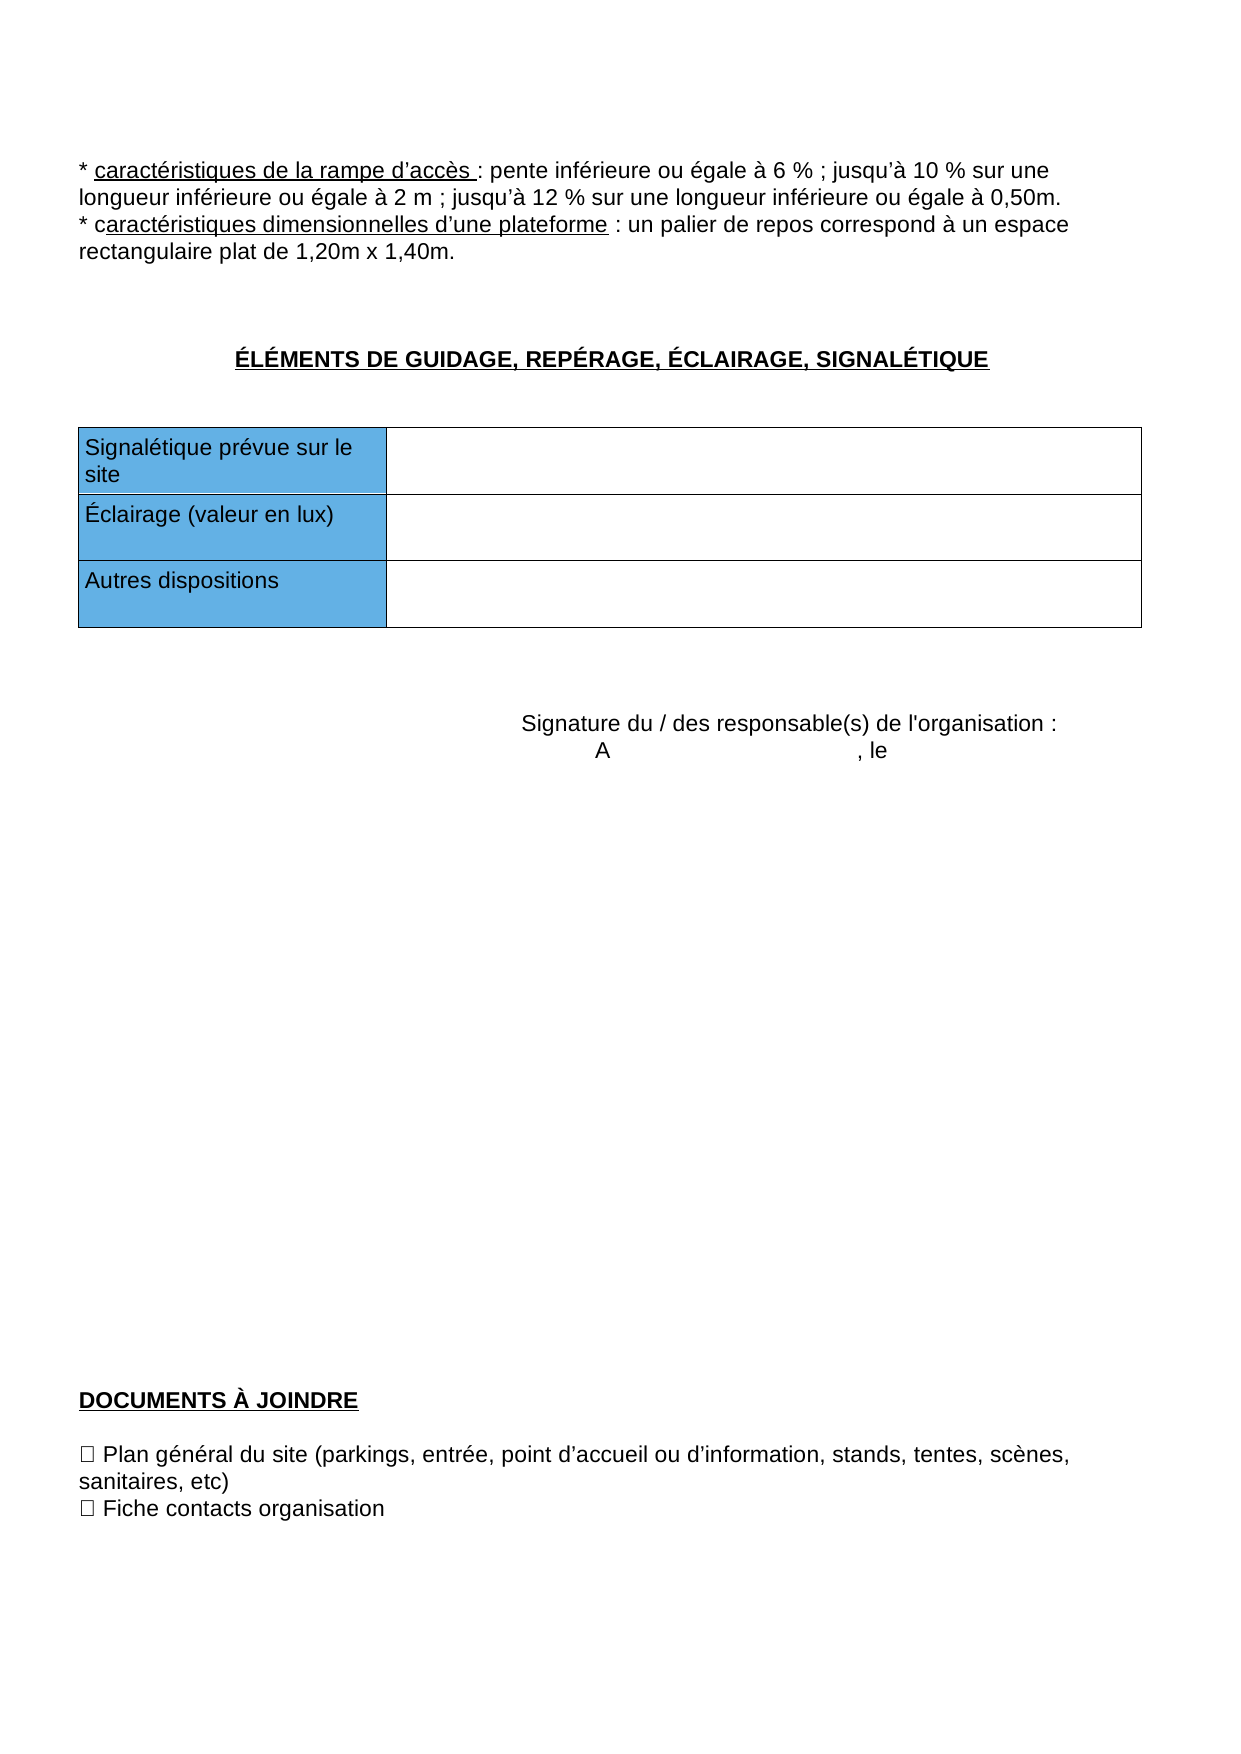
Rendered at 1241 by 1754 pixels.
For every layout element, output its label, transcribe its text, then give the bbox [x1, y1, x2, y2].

text  Plan général du site (parkings, entrée, point d’accueil ou d’information, stands, tentes, scènes, sanitaires, etc) [79, 1440, 1145, 1494]
text CIRCULATION Signature du / des responsable(s) de l'organisation : [79, 709, 1145, 736]
table_header [387, 428, 1141, 493]
text * caractéristiques de la rampe d’accès : pente inférieure ou égale à 6 % ; jusqu’à 10 % sur une longueur inférieure ou égale à 2 m ; jusqu’à 12 % sur une longueur inférieure ou égale à 0,50m. [79, 156, 1145, 210]
text DOCUMENTS À JOINDRE [79, 1386, 1145, 1413]
table_cell Éclairage (valeur en lux) [79, 495, 386, 560]
table_cell Autres dispositions [79, 561, 386, 627]
table_cell [387, 495, 1141, 560]
table_cell [387, 561, 1141, 627]
table_header Signalétique prévue sur le site [79, 428, 386, 493]
text ÉLÉMENTS DE GUIDAGE, REPÉRAGE, ÉCLAIRAGE, SIGNALÉTIQUE [79, 346, 1145, 373]
text A , le [79, 736, 1145, 763]
text * caractéristiques dimensionnelles d’une plateforme : un palier de repos correspond à un espace rectangulaire plat de 1,20m x 1,40m. [79, 210, 1145, 264]
text  Fiche contacts organisation [79, 1494, 1145, 1522]
